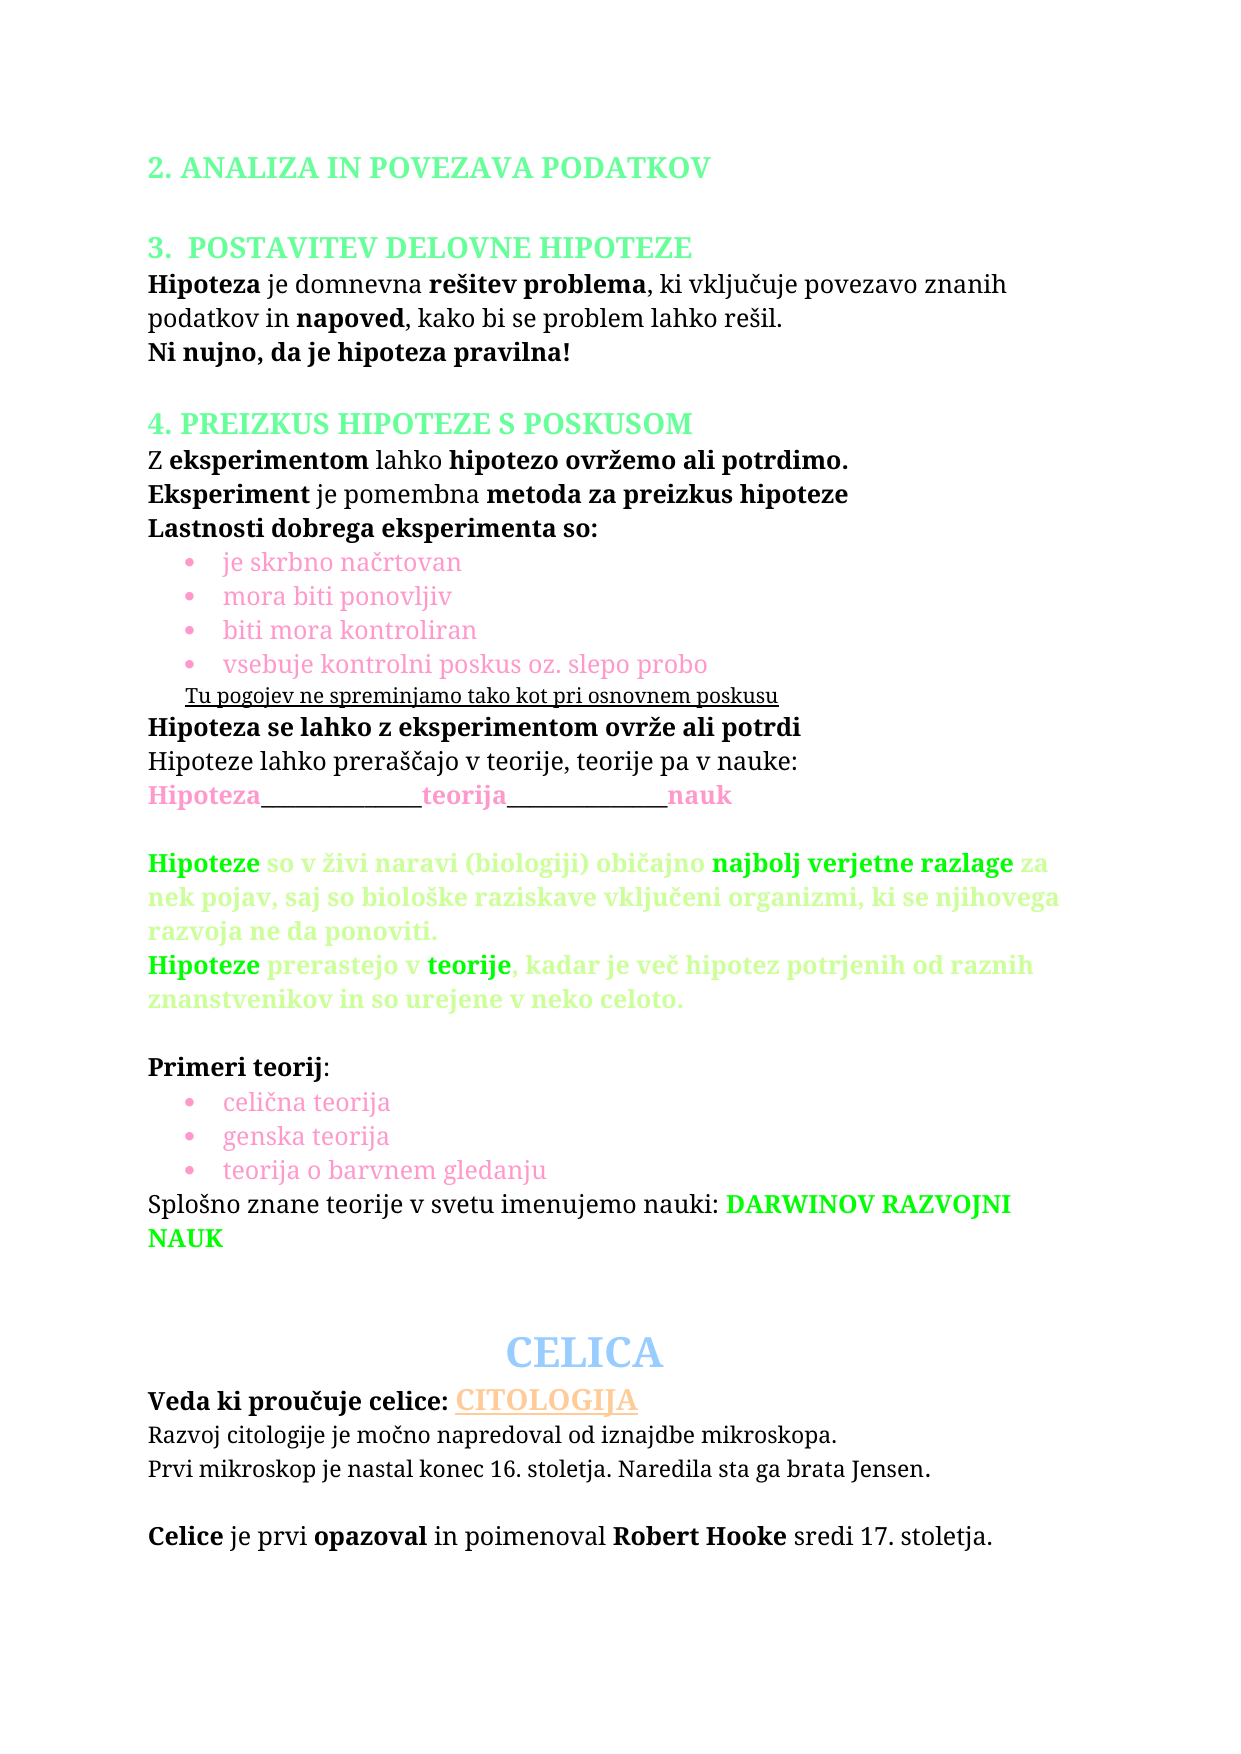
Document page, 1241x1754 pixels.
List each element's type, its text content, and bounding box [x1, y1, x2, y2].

list celična teorija [185, 1084, 1093, 1118]
text Splošno znane teorije v svetu imenujemo nauki: DARWINOV RAZVOJNI NAUK [148, 1186, 1093, 1254]
list teorija o barvnem gledanju [185, 1152, 1093, 1186]
text 3. POSTAVITEV DELOVNE HIPOTEZE [148, 227, 1093, 267]
text CELICA [148, 1323, 1093, 1379]
text 2. ANALIZA IN POVEZAVA PODATKOV [148, 148, 1093, 187]
text Hipoteze so v živi naravi (biologiji) običajno najbolj verjetne razlage za nek pojav, saj so biološke raziskave vključeni organizmi, ki se njihovega razvoja ne da ponoviti. [148, 846, 1093, 948]
list genska teorija [185, 1118, 1093, 1152]
text Eksperiment je pomembna metoda za preizkus hipoteze [148, 477, 1093, 511]
text Primeri teorij: [148, 1050, 1093, 1084]
text Celice je prvi opazoval in poimenoval Robert Hooke sredi 17. stoletja. [148, 1518, 1093, 1552]
text Hipoteze lahko preraščajo v teorije, teorije pa v nauke: [148, 743, 1093, 778]
text Veda ki proučuje celice: CITOLOGIJA [148, 1379, 1093, 1419]
list biti mora kontroliran [185, 613, 1093, 647]
text Tu pogojev ne spreminjamo tako kot pri osnovnem poskusu [185, 681, 1093, 709]
text Razvoj citologije je močno napredoval od iznajdbe mikroskopa. [148, 1419, 1093, 1450]
text Hipoteze prerastejo v teorije, kadar je več hipotez potrjenih od raznih znanstvenikov in so urejene v neko celoto. [148, 948, 1093, 1016]
text Prvi mikroskop je nastal konec 16. stoletja. Naredila sta ga brata Jensen. [148, 1450, 1093, 1484]
list mora biti ponovljiv [185, 579, 1093, 613]
text Hipoteza se lahko z eksperimentom ovrže ali potrdi [148, 709, 1093, 743]
list je skrbno načrtovan [185, 545, 1093, 579]
text 4. PREIZKUS HIPOTEZE S POSKUSOM [148, 403, 1093, 443]
text Hipoteza______________teorija______________nauk [148, 778, 1093, 812]
text Hipoteza je domnevna rešitev problema, ki vključuje povezavo znanih podatkov in napoved, kako bi se problem lahko rešil. [148, 267, 1093, 335]
text Lastnosti dobrega eksperimenta so: [148, 511, 1093, 545]
text Ni nujno, da je hipoteza pravilna! [148, 335, 1093, 369]
text Z eksperimentom lahko hipotezo ovržemo ali potrdimo. [148, 443, 1093, 477]
list vsebuje kontrolni poskus oz. slepo probo [185, 647, 1093, 681]
